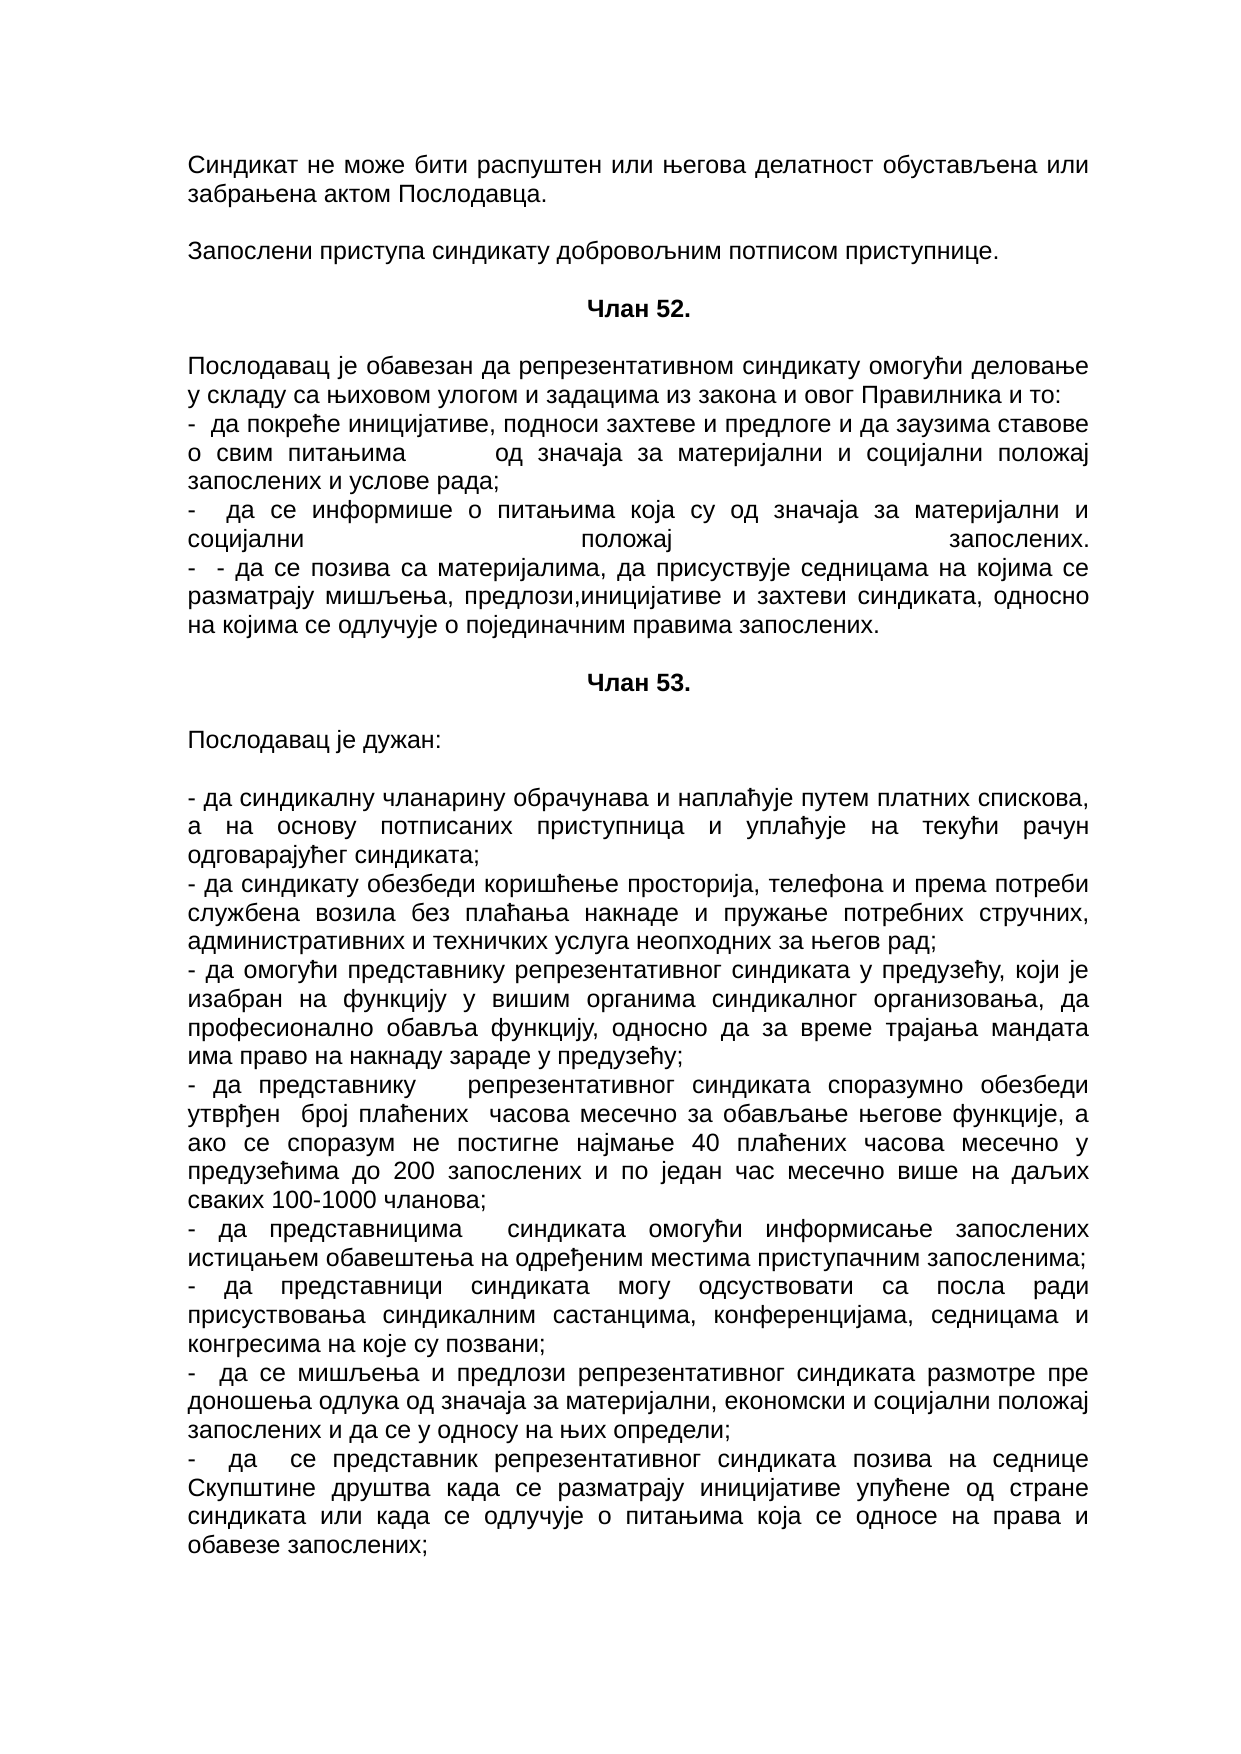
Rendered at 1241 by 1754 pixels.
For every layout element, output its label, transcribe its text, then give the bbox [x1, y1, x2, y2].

text - да синдикату обезбеди коришћење просторија, телефона и према потреби службена возила без плаћања накнаде и пружање потребних стручних, административних и техничких услуга неопходних за његов рад; [187, 869, 1090, 955]
text - да представницима синдиката омогући информисање запослених истицањем обавештења на одређеним местима приступачним запосленима; [187, 1214, 1090, 1271]
text Послодавац је дужан: [187, 725, 1090, 754]
text Послодавац је обавезан да репрезентативном синдикату омогући деловање у складу са њиховом улогом и задацима из закона и овог Правилника и то: [187, 351, 1090, 409]
text - да се мишљења и предлози репрезентативног синдиката размотре пре доношења одлука од значаја за материјални, економски и социјални положај запослених и да се у односу на њих определи; [187, 1357, 1090, 1444]
text - да се представник репрезентативног синдиката позива на седнице Скупштине друштва када се разматрају иницијативе упућене од стране синдиката или када се одлучује о питањима која се односе на права и обавезе запослених; [187, 1444, 1090, 1559]
text Запослени приступа синдикату добровољним потписом приступнице. [187, 236, 1090, 265]
text Члан 52. [187, 294, 1090, 322]
text - да покреће иницијативе, подноси захтеве и предлоге и да заузима ставове о свим питањима од значаја за материјални и социјални положај запослених и услове рада; [187, 409, 1090, 495]
text - да омогући представнику репрезентативног синдиката у предузећу, који је изабран на функцију у вишим органима синдикалног организовања, да професионално обавља функцију, односно да за време трајања мандата има право на накнаду зараде у предузећу; [187, 955, 1090, 1070]
text - да представници синдиката могу одсуствовати са посла ради присуствовања синдикалним састанцима, конференцијама, седницама и конгресима на које су позвани; [187, 1271, 1090, 1357]
text - да синдикалну чланарину обрачунава и наплаћује путем платних спискова, а на основу потписаних приступница и уплаћује на текући рачун одговарајућег синдиката; [187, 782, 1090, 869]
text Члан 53. [187, 667, 1090, 696]
text - да се информише о питањима која су од значаја за материјални и социјални положај запослених. - - да се позива са материјалима, да присуствује седницама на којима се разматрају мишљења, предлози,иницијативе и захтеви синдиката, односно на којима се одлучује о појединачним правима запослених. [187, 495, 1090, 639]
text Синдикат не може бити распуштен или његова делатност обустављена или забрањена актом Послодавца. [187, 150, 1090, 207]
text - да представнику репрезентативног синдиката споразумно обезбеди утврђен број плаћених часова месечно за обављање његове функције, а ако се споразум не постигне најмање 40 плаћених часова месечно у предузећима до 200 запослених и по један час месечно више на даљих сваких 100-1000 чланова; [187, 1070, 1090, 1214]
